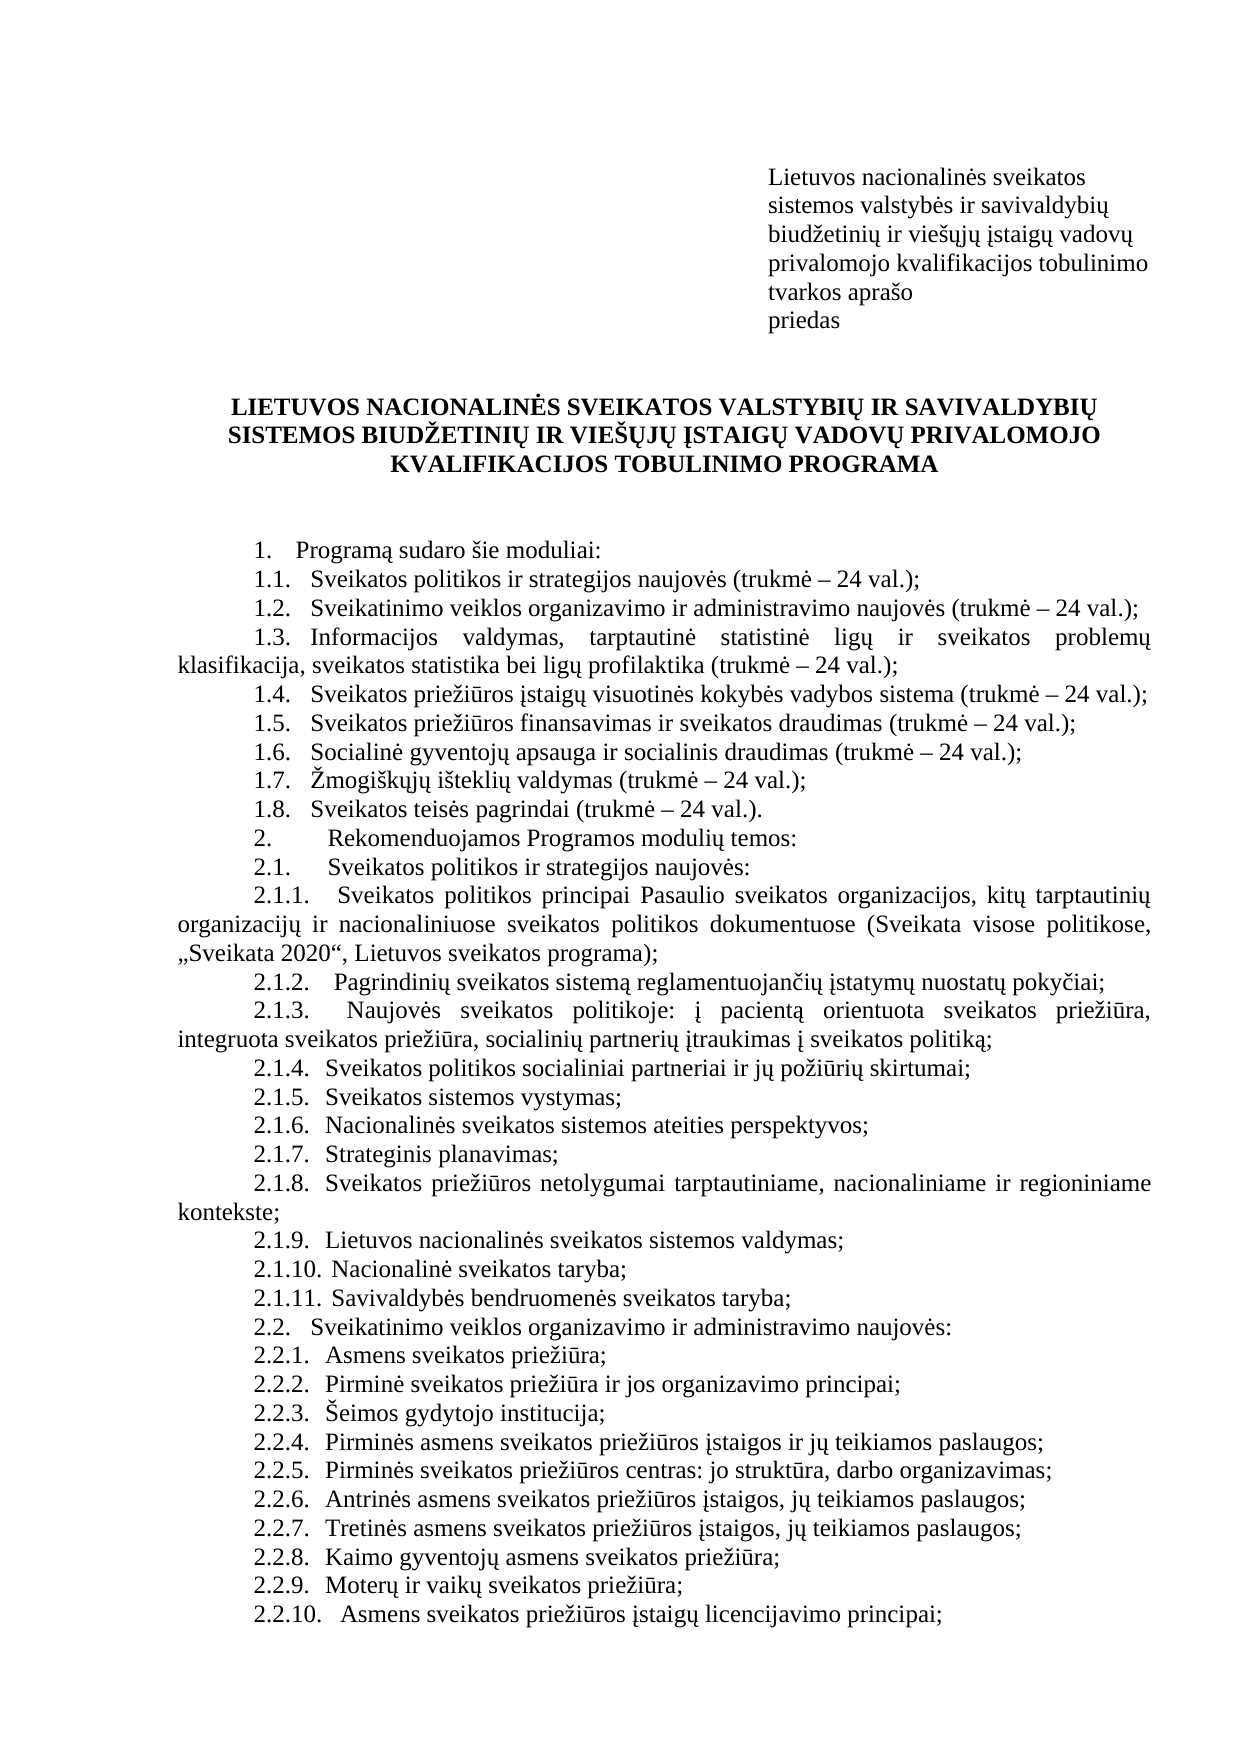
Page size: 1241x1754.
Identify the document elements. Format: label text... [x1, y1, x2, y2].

text 1.8. Sveikatos teisės pagrindai (trukmė – 24 val.). [177, 794, 1152, 823]
text LIETUVOS NACIONALINĖS SVEIKATOS VALSTYBIŲ IR SAVIVALDYBIŲ SISTEMOS BIUDŽETINIŲ IR VIEŠŲJŲ ĮSTAIGŲ VADOVŲ PRIVALOMOJO KVALIFIKACIJOS TOBULINIMO PROGRAMA [177, 392, 1152, 478]
text 2.1.3. Naujovės sveikatos politikoje: į pacientą orientuota sveikatos priežiūra, integruota sveikatos priežiūra, socialinių partnerių įtraukimas į sveikatos politiką; [177, 995, 1152, 1053]
text Lietuvos nacionalinės sveikatos sistemos valstybės ir savivaldybių biudžetinių ir viešųjų įstaigų vadovų privalomojo kvalifikacijos tobulinimo tvarkos aprašo [768, 162, 1152, 305]
text 2.1.5. Sveikatos sistemos vystymas; [177, 1082, 1152, 1110]
text 2.1.1. Sveikatos politikos principai Pasaulio sveikatos organizacijos, kitų tarptautinių organizacijų ir nacionaliniuose sveikatos politikos dokumentuose (Sveikata visose politikose, „Sveikata 2020“, Lietuvos sveikatos programa); [177, 880, 1152, 967]
text 2.1.9. Lietuvos nacionalinės sveikatos sistemos valdymas; [177, 1225, 1152, 1254]
text 2.2.6. Antrinės asmens sveikatos priežiūros įstaigos, jų teikiamos paslaugos; [177, 1484, 1152, 1513]
text 1.3. Informacijos valdymas, tarptautinė statistinė ligų ir sveikatos problemų klasifikacija, sveikatos statistika bei ligų profilaktika (trukmė – 24 val.); [177, 622, 1152, 679]
text 2.2.1. Asmens sveikatos priežiūra; [177, 1340, 1152, 1369]
text 1.4. Sveikatos priežiūros įstaigų visuotinės kokybės vadybos sistema (trukmė – 24 val.); [177, 679, 1152, 708]
text 2.1.11. Savivaldybės bendruomenės sveikatos taryba; [177, 1283, 1152, 1312]
text priedas [768, 305, 1152, 334]
text 2.2.7. Tretinės asmens sveikatos priežiūros įstaigos, jų teikiamos paslaugos; [177, 1513, 1152, 1542]
text 2.2.5. Pirminės sveikatos priežiūros centras: jo struktūra, darbo organizavimas; [177, 1455, 1152, 1484]
text 1.7. Žmogiškųjų išteklių valdymas (trukmė – 24 val.); [177, 765, 1152, 794]
text 1.6. Socialinė gyventojų apsauga ir socialinis draudimas (trukmė – 24 val.); [177, 737, 1152, 765]
text 2.2. Sveikatinimo veiklos organizavimo ir administravimo naujovės: [177, 1312, 1152, 1340]
text 2.1.7. Strateginis planavimas; [177, 1139, 1152, 1168]
text 2.2.3. Šeimos gydytojo institucija; [177, 1398, 1152, 1427]
text 2.1.6. Nacionalinės sveikatos sistemos ateities perspektyvos; [177, 1110, 1152, 1139]
text 2.1.2. Pagrindinių sveikatos sistemą reglamentuojančių įstatymų nuostatų pokyčiai; [177, 967, 1152, 995]
text 2.2.9. Moterų ir vaikų sveikatos priežiūra; [177, 1570, 1152, 1599]
text 1.2. Sveikatinimo veiklos organizavimo ir administravimo naujovės (trukmė – 24 val.); [177, 593, 1152, 622]
text 2.2.8. Kaimo gyventojų asmens sveikatos priežiūra; [177, 1542, 1152, 1570]
text 2.2.10. Asmens sveikatos priežiūros įstaigų licencijavimo principai; [177, 1599, 1152, 1628]
text 1.5. Sveikatos priežiūros finansavimas ir sveikatos draudimas (trukmė – 24 val.); [177, 708, 1152, 737]
text 2.2.2. Pirminė sveikatos priežiūra ir jos organizavimo principai; [177, 1369, 1152, 1398]
text 2.1.4. Sveikatos politikos socialiniai partneriai ir jų požiūrių skirtumai; [177, 1053, 1152, 1082]
text 2.1.8. Sveikatos priežiūros netolygumai tarptautiniame, nacionaliniame ir regioniniame kontekste; [177, 1168, 1152, 1225]
text 1.1. Sveikatos politikos ir strategijos naujovės (trukmė – 24 val.); [177, 564, 1152, 593]
text 2. Rekomenduojamos Programos modulių temos: [177, 823, 1152, 852]
text 1. Programą sudaro šie moduliai: [177, 535, 1152, 564]
text 2.1.10. Nacionalinė sveikatos taryba; [177, 1254, 1152, 1283]
text 2.1. Sveikatos politikos ir strategijos naujovės: [177, 852, 1152, 880]
text 2.2.4. Pirminės asmens sveikatos priežiūros įstaigos ir jų teikiamos paslaugos; [177, 1427, 1152, 1455]
